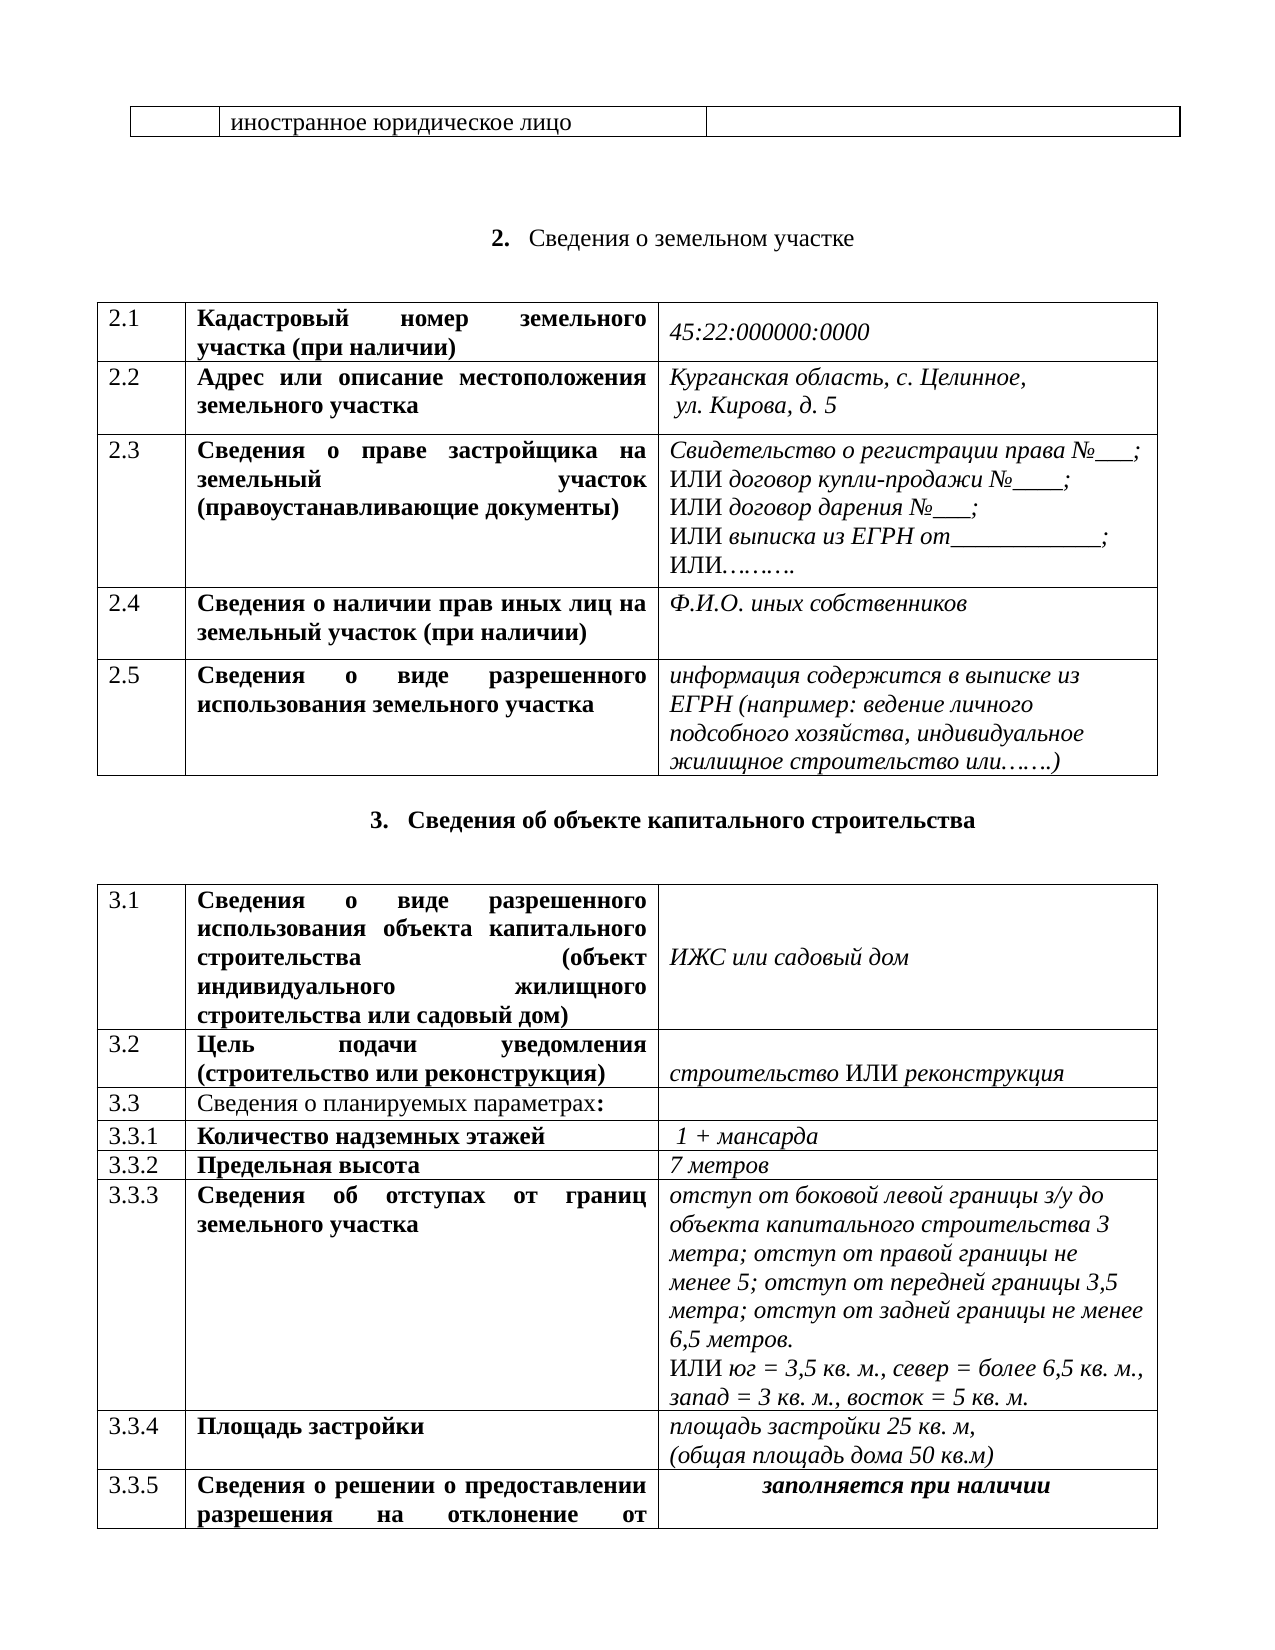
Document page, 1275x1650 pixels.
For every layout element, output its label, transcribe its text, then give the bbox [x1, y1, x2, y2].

table_header Кадастровый номер земельного участка (при наличии) [186, 303, 658, 361]
list Сведения о земельном участке [132, 223, 1214, 252]
table_cell Количество надземных этажей [186, 1121, 658, 1149]
table_cell Предельная высота [186, 1151, 658, 1179]
table_cell 2.2 [98, 362, 185, 434]
table_header 2.1 [98, 303, 185, 361]
table_cell информация содержится в выписке из ЕГРН (например: ведение личного подсобного хозяйства, индивидуальное жилищное строительство или…….) [659, 660, 1157, 775]
table_cell 3.3.3 [98, 1180, 185, 1410]
table_header 45:22:000000:0000 [659, 303, 1157, 361]
table_cell Свидетельство о регистрации права №___; ИЛИ договор купли-продажи №____; ИЛИ договор дарения №___; ИЛИ выписка из ЕГРН от____________; ИЛИ………. [659, 435, 1157, 587]
table_cell 2.4 [98, 588, 185, 659]
table_cell отступ от боковой левой границы з/у до объекта капитального строительства 3 метра; отступ от правой границы не менее 5; отступ от передней границы 3,5 метра; отступ от задней границы не менее 6,5 метров. ИЛИ юг = 3,5 кв. м., север = более 6,5 кв. м., запад = 3 кв. м., восток = 5 кв. м. [659, 1180, 1157, 1410]
table_cell 3.3.2 [98, 1151, 185, 1179]
table_cell площадь застройки 25 кв. м, (общая площадь дома 50 кв.м) [659, 1411, 1157, 1469]
table_cell 3.3.1 [98, 1121, 185, 1149]
table_cell строительство ИЛИ реконструкция [659, 1030, 1157, 1087]
table_cell [131, 107, 219, 136]
table_cell заполняется при наличии [659, 1470, 1157, 1527]
table_cell Сведения о праве застройщика на земельный участок (правоустанавливающие документы) [186, 435, 658, 587]
table_cell Сведения о наличии прав иных лиц на земельный участок (при наличии) [186, 588, 658, 659]
table_cell 2.5 [98, 660, 185, 775]
table_cell Сведения об отступах от границ земельного участка [186, 1180, 658, 1410]
table_header 3.1 [98, 885, 185, 1028]
table_cell 3.3.5 [98, 1470, 185, 1527]
list Сведения об объекте капитального строительства [132, 805, 1214, 834]
table_cell Сведения о виде разрешенного использования земельного участка [186, 660, 658, 775]
table_cell Площадь застройки [186, 1411, 658, 1469]
table_cell 3.3 [98, 1088, 185, 1120]
table_header Сведения о виде разрешенного использования объекта капитального строительства (объект индивидуального жилищного строительства или садовый дом) [186, 885, 658, 1028]
table_cell 2.3 [98, 435, 185, 587]
table_cell [659, 1088, 1157, 1120]
table_cell Сведения о решении о предоставлении разрешения на отклонение от [186, 1470, 658, 1527]
table_cell 3.2 [98, 1030, 185, 1087]
table_header ИЖС или садовый дом [659, 885, 1157, 1028]
table_cell Сведения о планируемых параметрах: [186, 1088, 658, 1120]
table_cell 3.3.4 [98, 1411, 185, 1469]
table_cell Цель подачи уведомления (строительство или реконструкция) [186, 1030, 658, 1087]
table_cell 1 + мансарда [659, 1121, 1157, 1149]
table_cell Ф.И.О. иных собственников [659, 588, 1157, 659]
table_cell [707, 107, 1179, 136]
table_cell Курганская область, с. Целинное, ул. Кирова, д. 5 [659, 362, 1157, 434]
table_cell Адрес или описание местоположения земельного участка [186, 362, 658, 434]
table_cell иностранное юридическое лицо [220, 107, 706, 136]
table_cell 7 метров [659, 1151, 1157, 1179]
